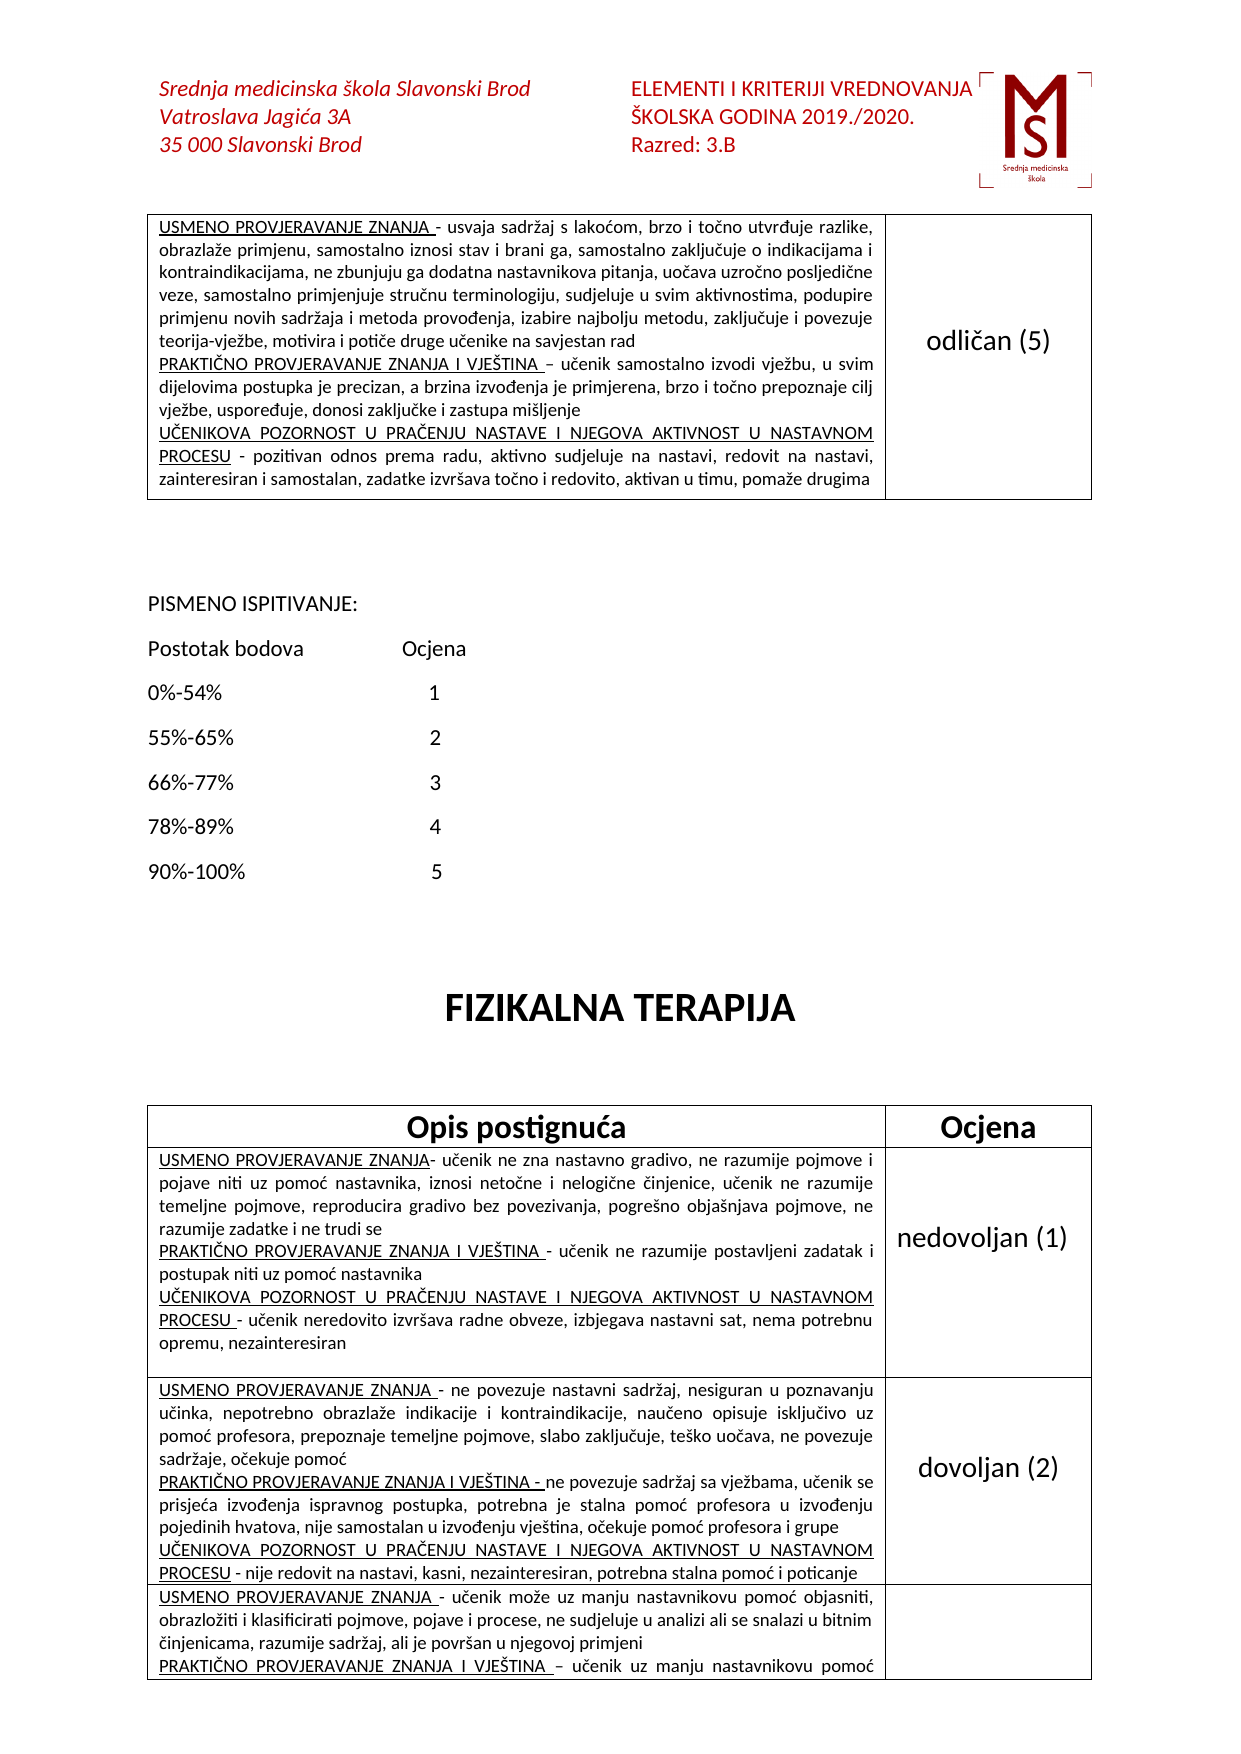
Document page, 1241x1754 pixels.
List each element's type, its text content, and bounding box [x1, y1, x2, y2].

table_header Ocjena [886, 1106, 1091, 1147]
text 55%-65% 2 [148, 723, 1093, 751]
text 90%-100% 5 [148, 857, 1093, 885]
table_cell USMENO PROVJERAVANJE ZNANJA - usvaja sadržaj s lakoćom, brzo i točno utvrđuje razlike, obrazlaže primjenu, samostalno iznosi stav i brani ga, samostalno zaključuje o indikacijama i kontraindikacijama, ne zbunjuju ga dodatna nastavnikova pitanja, uočava uzročno posljedične veze, samostalno primjenjuje stručnu terminologiju, sudjeluje u svim aktivnostima, podupire primjenu novih sadržaja i metoda provođenja, izabire najbolju metodu, zaključuje i povezuje teorija-vježbe, motivira i potiče druge učenike na savjestan rad PRAKTIČNO PROVJERAVANJE ZNANJA I VJEŠTINA – učenik samostalno izvodi vježbu, u svim dijelovima postupka je precizan, a brzina izvođenja je primjerena, brzo i točno prepoznaje cilj vježbe, uspoređuje, donosi zaključke i zastupa mišljenje UČENIKOVA POZORNOST U PRAČENJU NASTAVE I NJEGOVA AKTIVNOST U NASTAVNOM PROCESU - pozitivan odnos prema radu, aktivno sudjeluje na nastavi, redovit na nastavi, zainteresiran i samostalan, zadatke izvršava točno i redovito, aktivan u timu, pomaže drugima [148, 215, 885, 499]
text 66%-77% 3 [148, 768, 1093, 796]
text 78%-89% 4 [148, 812, 1093, 841]
text PISMENO ISPITIVANJE: [148, 589, 1093, 617]
table_cell dovoljan (2) [886, 1378, 1091, 1584]
text Postotak bodova Ocjena [148, 634, 1093, 662]
text FIZIKALNA TERAPIJA [148, 981, 1093, 1032]
table_cell USMENO PROVJERAVANJE ZNANJA - ne povezuje nastavni sadržaj, nesiguran u poznavanju učinka, nepotrebno obrazlaže indikacije i kontraindikacije, naučeno opisuje isključivo uz pomoć profesora, prepoznaje temeljne pojmove, slabo zaključuje, teško uočava, ne povezuje sadržaje, očekuje pomoć PRAKTIČNO PROVJERAVANJE ZNANJA I VJEŠTINA - ne povezuje sadržaj sa vježbama, učenik se prisjeća izvođenja ispravnog postupka, potrebna je stalna pomoć profesora u izvođenju pojedinih hvatova, nije samostalan u izvođenju vještina, očekuje pomoć profesora i grupe UČENIKOVA POZORNOST U PRAČENJU NASTAVE I NJEGOVA AKTIVNOST U NASTAVNOM PROCESU - nije redovit na nastavi, kasni, nezainteresiran, potrebna stalna pomoć i poticanje [148, 1378, 885, 1584]
table_header Opis postignuća [148, 1106, 885, 1147]
table_cell nedovoljan (1) [886, 1148, 1091, 1377]
table_cell USMENO PROVJERAVANJE ZNANJA - učenik može uz manju nastavnikovu pomoć objasniti, obrazložiti i klasificirati pojmove, pojave i procese, ne sudjeluje u analizi ali se snalazi u bitnim činjenicama, razumije sadržaj, ali je površan u njegovoj primjeni PRAKTIČNO PROVJERAVANJE ZNANJA I VJEŠTINA – učenik uz manju nastavnikovu pomoć [148, 1585, 885, 1679]
table_cell odličan (5) [886, 215, 1091, 499]
table_cell USMENO PROVJERAVANJE ZNANJA- učenik ne zna nastavno gradivo, ne razumije pojmove i pojave niti uz pomoć nastavnika, iznosi netočne i nelogične činjenice, učenik ne razumije temeljne pojmove, reproducira gradivo bez povezivanja, pogrešno objašnjava pojmove, ne razumije zadatke i ne trudi se PRAKTIČNO PROVJERAVANJE ZNANJA I VJEŠTINA - učenik ne razumije postavljeni zadatak i postupak niti uz pomoć nastavnika UČENIKOVA POZORNOST U PRAČENJU NASTAVE I NJEGOVA AKTIVNOST U NASTAVNOM PROCESU - učenik neredovito izvršava radne obveze, izbjegava nastavni sat, nema potrebnu opremu, nezainteresiran [148, 1148, 885, 1377]
table_cell [886, 1585, 1091, 1679]
text 0%-54% 1 [148, 678, 1093, 706]
